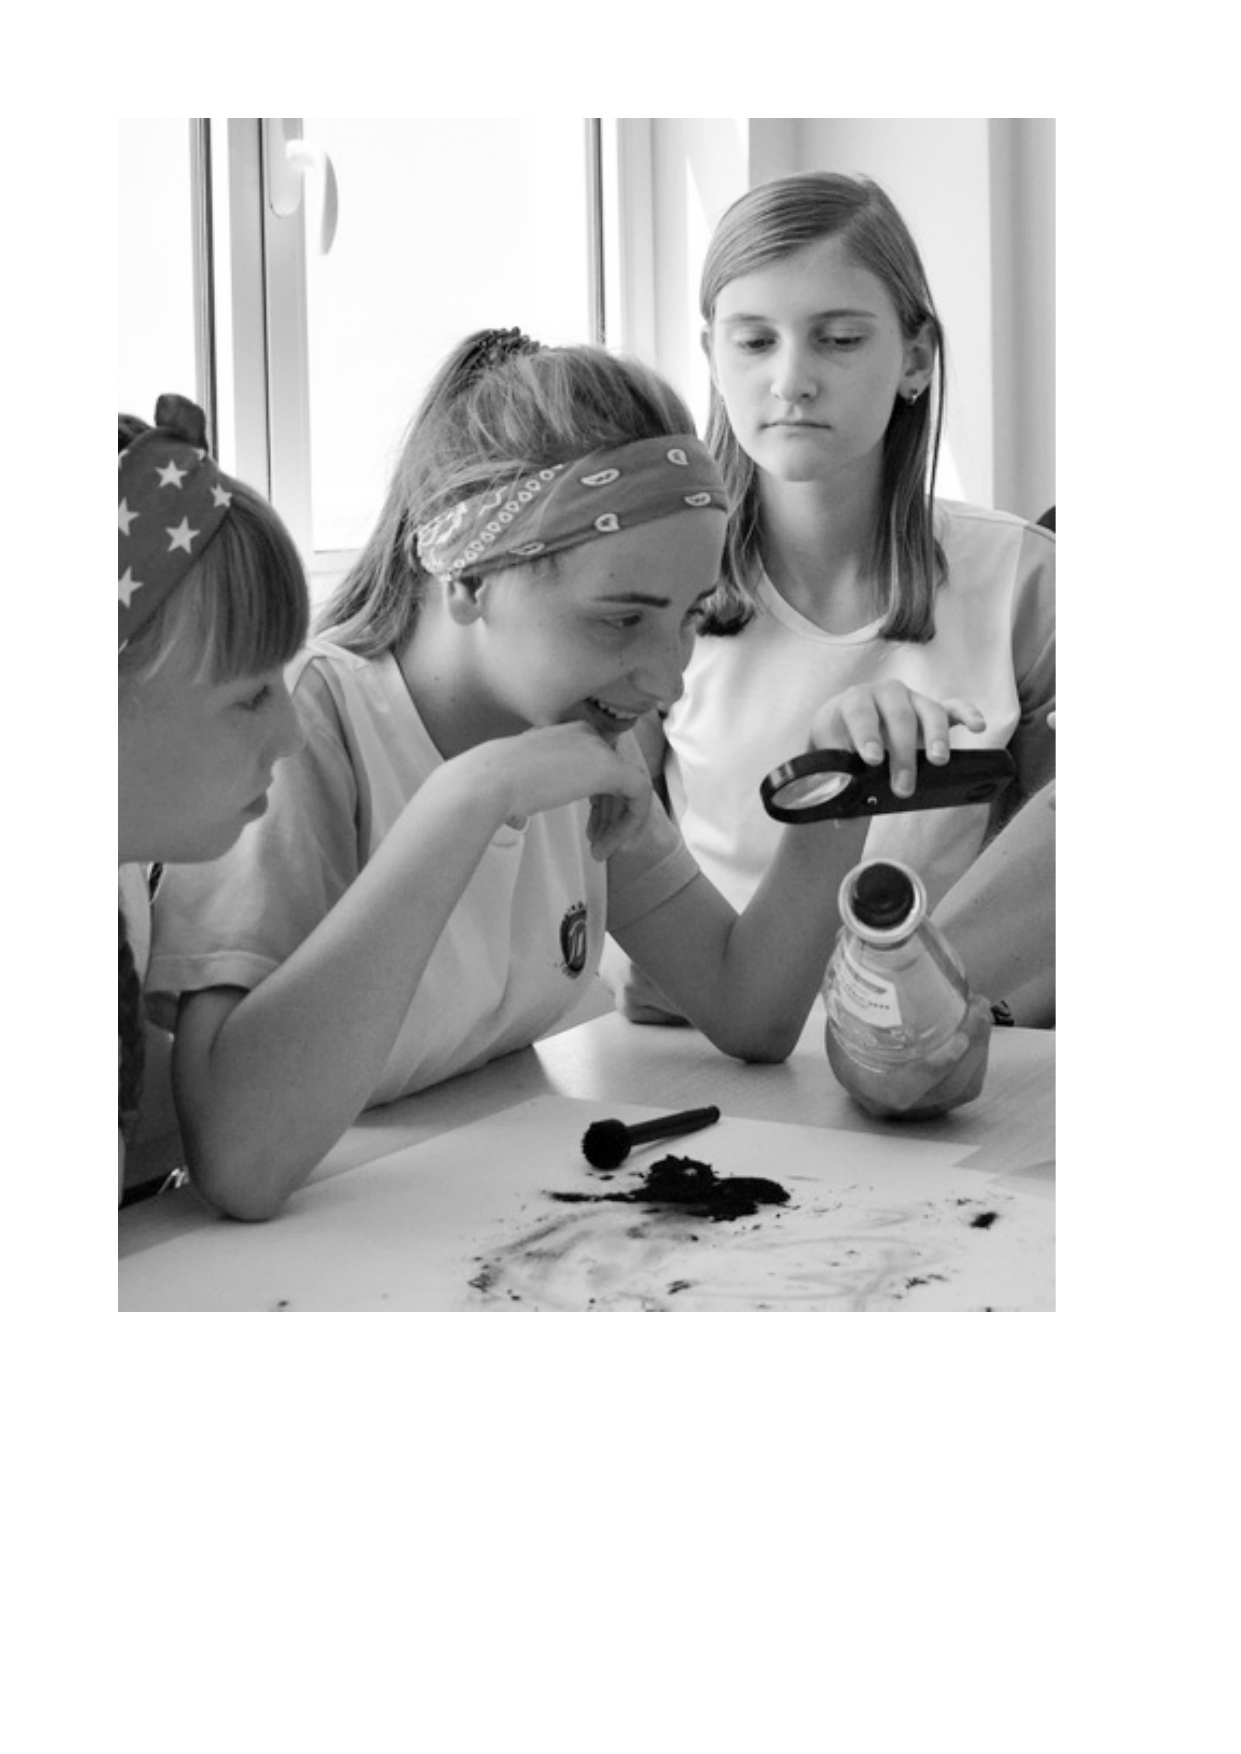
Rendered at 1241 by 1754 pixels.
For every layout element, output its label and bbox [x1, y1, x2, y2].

picture [118, 118, 1056, 1312]
